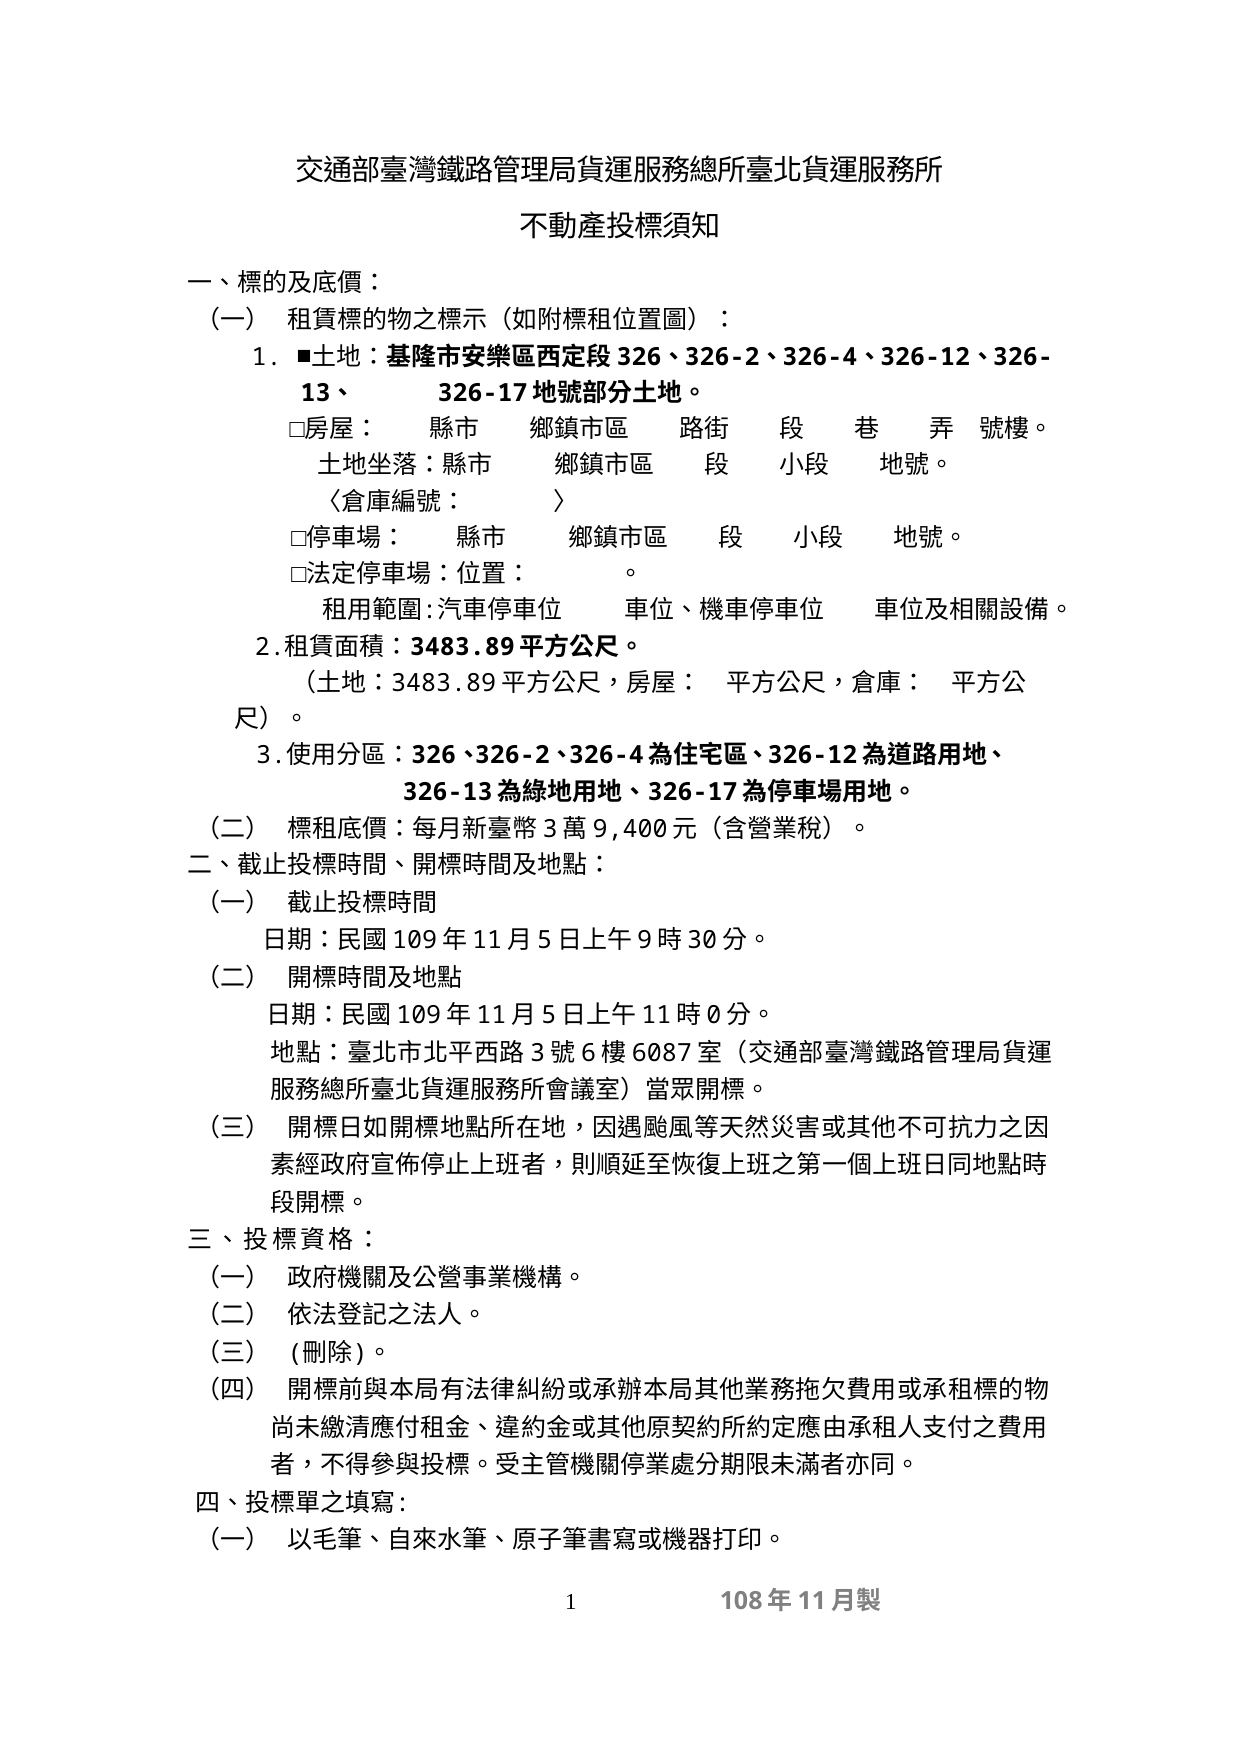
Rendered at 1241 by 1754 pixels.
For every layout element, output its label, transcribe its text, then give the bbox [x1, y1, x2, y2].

text 2.租賃面積：3483.89平方公尺。 [234, 626, 1053, 662]
text □法定停車場：位置： 。 [252, 554, 1053, 590]
list 以毛筆、自來水筆、原子筆書寫或機器打印。 [195, 1519, 1051, 1556]
text 租用範圍:汽車停車位 車位、機車停車位 車位及相關設備。 [320, 590, 1053, 626]
text □停車場： 縣市 鄉鎮市區 段 小段 地號。 [291, 517, 1053, 554]
text （土地：3483.89平方公尺，房屋： 平方公尺，倉庫： 平方公尺）。 [234, 662, 1053, 735]
list 政府機關及公營事業機構。 [195, 1256, 1051, 1294]
text 三、投標資格： [187, 1219, 1053, 1256]
list 開標時間及地點 [195, 956, 1051, 994]
text 日期：民國109年11月5日上午9時30分。 [262, 919, 1053, 956]
text 〈倉庫編號： 〉 [254, 481, 1053, 517]
text 二、截止投標時間、開標時間及地點： [187, 845, 1053, 881]
text 地點：臺北市北平西路3號6樓6087室（交通部臺灣鐵路管理局貨運服務總所臺北貨運服務所會議室）當眾開標。 [271, 1031, 1053, 1106]
text 一、標的及底價： [187, 262, 1053, 299]
text 日期：民國109年11月5日上午11時0分。 [263, 994, 1053, 1031]
list (刪除)。 [195, 1331, 1051, 1369]
list 截止投標時間 [195, 881, 1051, 919]
list 開標日如開標地點所在地，因遇颱風等天然災害或其他不可抗力之因素經政府宣佈停止上班者，則順延至恢復上班之第一個上班日同地點時段開標。 [195, 1106, 1051, 1219]
list 標租底價：每月新臺幣3萬9,400元（含營業稅）。 [195, 807, 1051, 845]
text 1. ■土地：基隆市安樂區西定段326、326-2、326-4、326-12、326-13、 326-17地號部分土地。 [251, 336, 1053, 409]
text 土地坐落：縣市 鄉鎮市區 段 小段 地號。 [317, 445, 1053, 481]
text 交通部臺灣鐵路管理局貨運服務總所臺北貨運服務所 [187, 150, 1053, 187]
list 租賃標的物之標示（如附標租位置圖）： [195, 299, 1051, 336]
list 依法登記之法人。 [195, 1294, 1051, 1331]
text 3.使用分區：326、326-2、326-4為住宅區、326-12為道路用地、 326-13為綠地用地、326-17為停車場用地。 [234, 735, 1053, 807]
text □房屋： 縣市 鄉鎮市區 路街 段 巷 弄 號樓。 [289, 409, 1053, 445]
text 四、投標單之填寫: [195, 1481, 1053, 1519]
text 不動產投標須知 [187, 206, 1053, 244]
list 開標前與本局有法律糾紛或承辦本局其他業務拖欠費用或承租標的物尚未繳清應付租金、違約金或其他原契約所約定應由承租人支付之費用者，不得參與投標。受主管機關停業處分期限未滿者亦同。 [195, 1369, 1051, 1481]
